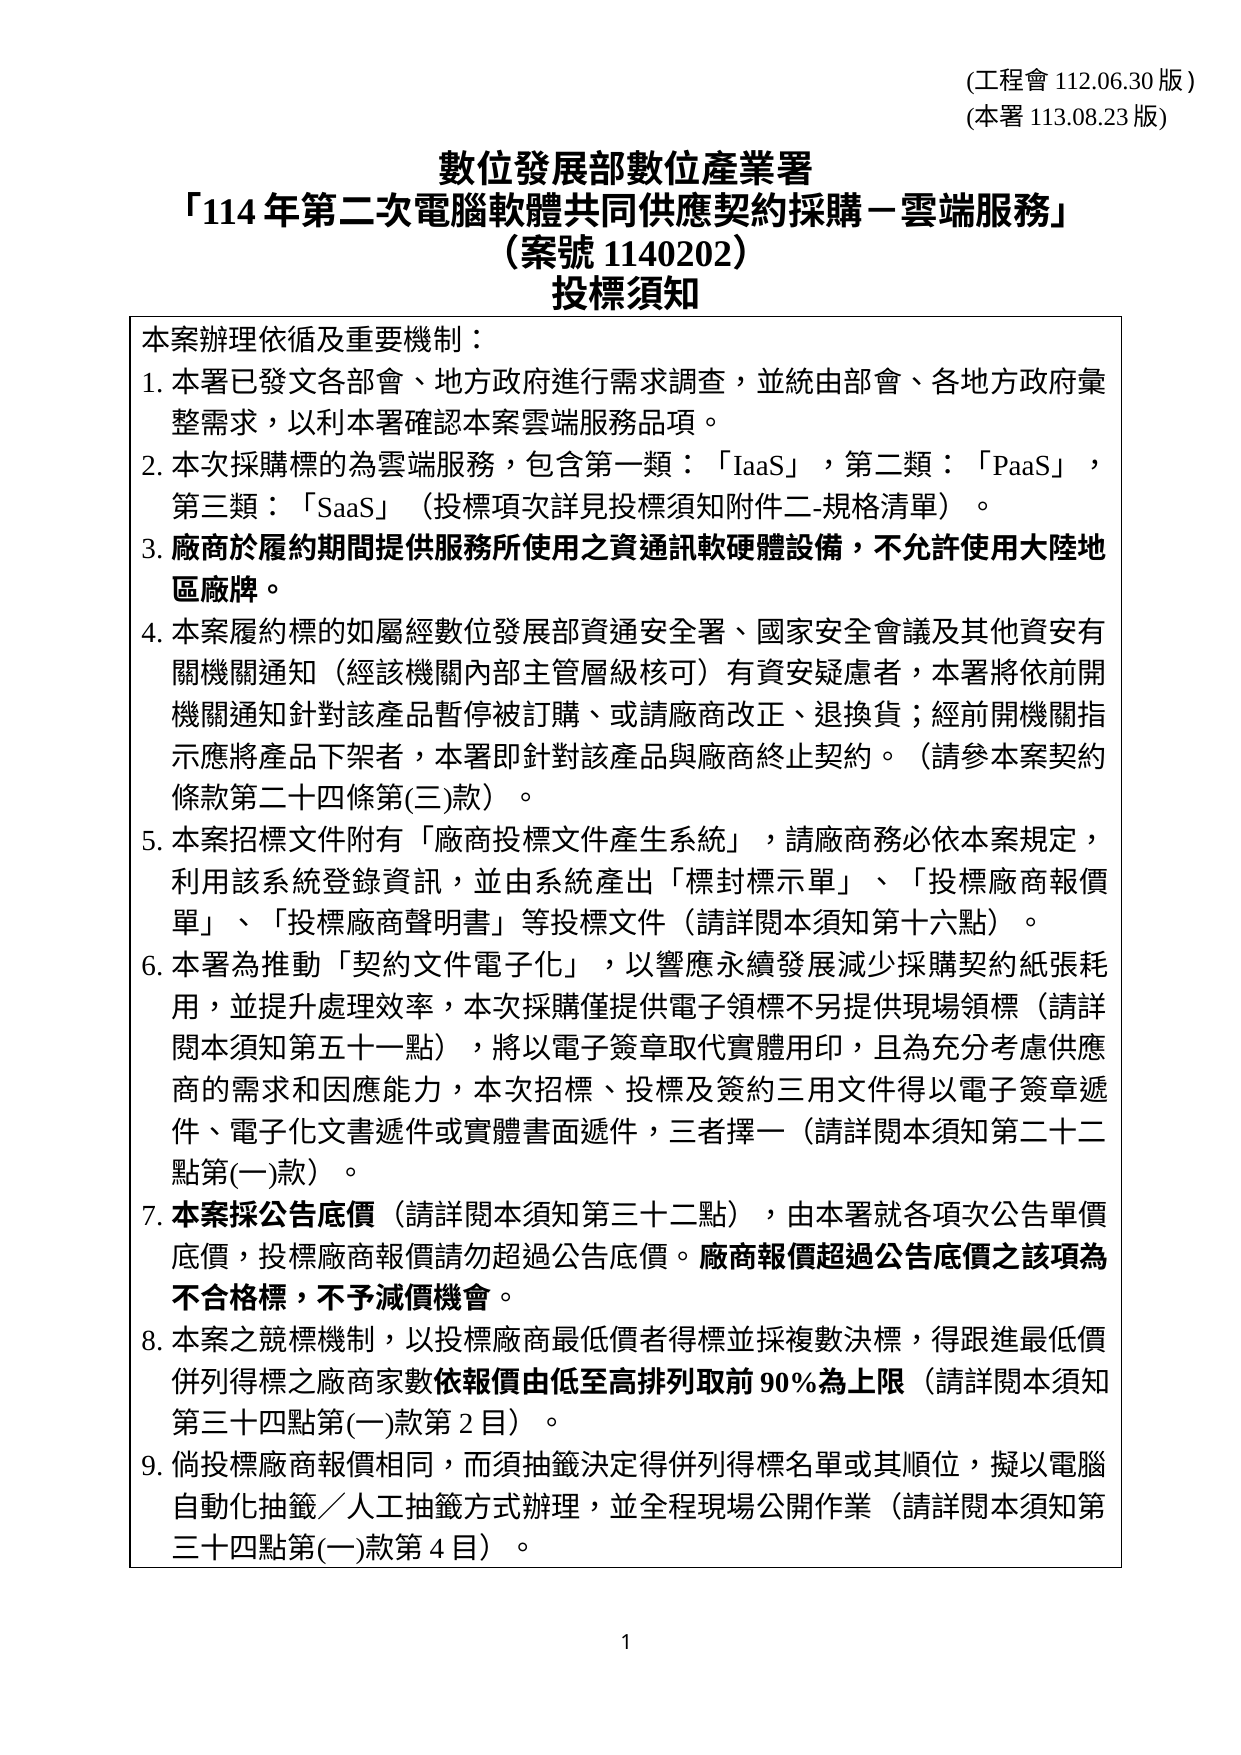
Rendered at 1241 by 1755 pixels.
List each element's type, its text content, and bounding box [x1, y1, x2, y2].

table_header 本案辦理依循及重要機制： 本署已發文各部會、地方政府進行需求調查，並統由部會、各地方政府彙整需求，以利本署確認本案雲端服務品項。 本次採購標的為雲端服務，包含第一類：「IaaS」，第二類：「PaaS」，第三類：「SaaS」（投標項次詳見投標須知附件二-規格清單）。 廠商於履約期間提供服務所使用之資通訊軟硬體設備，不允許使用大陸地區廠牌。 本案履約標的如屬經數位發展部資通安全署、國家安全會議及其他資安有關機關通知（經該機關內部主管層級核可）有資安疑慮者，本署將依前開機關通知針對該產品暫停被訂購、或請廠商改正、退換貨；經前開機關指示應將產品下架者，本署即針對該產品與廠商終止契約。（請參本案契約條款第二十四條第(三)款）。 本案招標文件附有「廠商投標文件產生系統」，請廠商務必依本案規定，利用該系統登錄資訊，並由系統產出「標封標示單」、「投標廠商報價單」、「投標廠商聲明書」等投標文件（請詳閱本須知第十六點）。 本署為推動「契約文件電子化」，以響應永續發展減少採購契約紙張耗用，並提升處理效率，本次採購僅提供電子領標不另提供現場領標（請詳閱本須知第五十一點），將以電子簽章取代實體用印，且為充分考慮供應商的需求和因應能力，本次招標、投標及簽約三用文件得以電子簽章遞件、電子化文書遞件或實體書面遞件，三者擇一（請詳閱本須知第二十二點第(一)款）。 本案採公告底價（請詳閱本須知第三十二點），由本署就各項次公告單價底價，投標廠商報價請勿超過公告底價。廠商報價超過公告底價之該項為不合格標，不予減價機會。 本案之競標機制，以投標廠商最低價者得標並採複數決標，得跟進最低價併列得標之廠商家數依報價由低至高排列取前90%為上限（請詳閱本須知第三十四點第(一)款第2目）。 倘投標廠商報價相同，而須抽籤決定得併列得標名單或其順位，擬以電腦自動化抽籤／人工抽籤方式辦理，並全程現場公開作業（請詳閱本須知第三十四點第(一)款第4目）。 投標廠商未依投標須知規定投標或投標文件內容不符合規定，經本署於開標前發現者，其所投之標應不予開標；於開標後發現者，應不予決標。 本案採購標的如於履約期間有不提供服務或有服務疑慮時，應由原廠或原廠授權在臺代理商於資格審查日前，以書面向本署軟體採購辦公室（地址：臺北市民生東路四段133號2樓）提出不予開標之申請；或於價格審查日後3工作天內（即投標廠商跟進作業末日），以書面向本署軟體採購辦公室申請不予決標。 原廠或原廠授權在臺代理商依前點申請不予開標或不予決標，經本署同意者，得同時申請本署將該品項納入次一電腦軟體共同供應契約（雲端服務）採購案之採購標的。 如機關採購服務涉及國家機密保護法所稱之國家機密者，廠商執行本案且可能接觸國家機密之人員，應接受適任性查核，廠商團隊成員應依本案契約第九條第(三)款規定，提交契約條款附件三之適任性查核同意書。 廠商於本案執行期間有知悉或可得知悉或持有政府公務秘密及業務秘密，為保持其秘密性，應於政府電子採購網公告之決標日為起始日起算14日（日曆天）內繳納加蓋公司大小章之保密同意書（格式詳本案契約條款第44頁），以納入本案契約之附件。（請詳閱本須知第六十點第(一)款第2目） 為確保履約保證金繳納程序流暢，若廠商至本署現場繳納履約保證金，本署將先提供繳款證明單，待開立履約保證金收據後，由本署軟體採購辦公室通知立約商領取。 [131, 317, 1121, 1567]
text (本署113.08.23版) [966, 97, 1209, 133]
text 數位發展部數位產業署 [130, 149, 1122, 191]
text 投標須知 [130, 274, 1122, 316]
text （案號1140202） [130, 233, 1122, 274]
text 「114年第二次電腦軟體共同供應契約採購－雲端服務」 [130, 191, 1122, 233]
text (工程會112.06.30版) [966, 60, 1209, 97]
